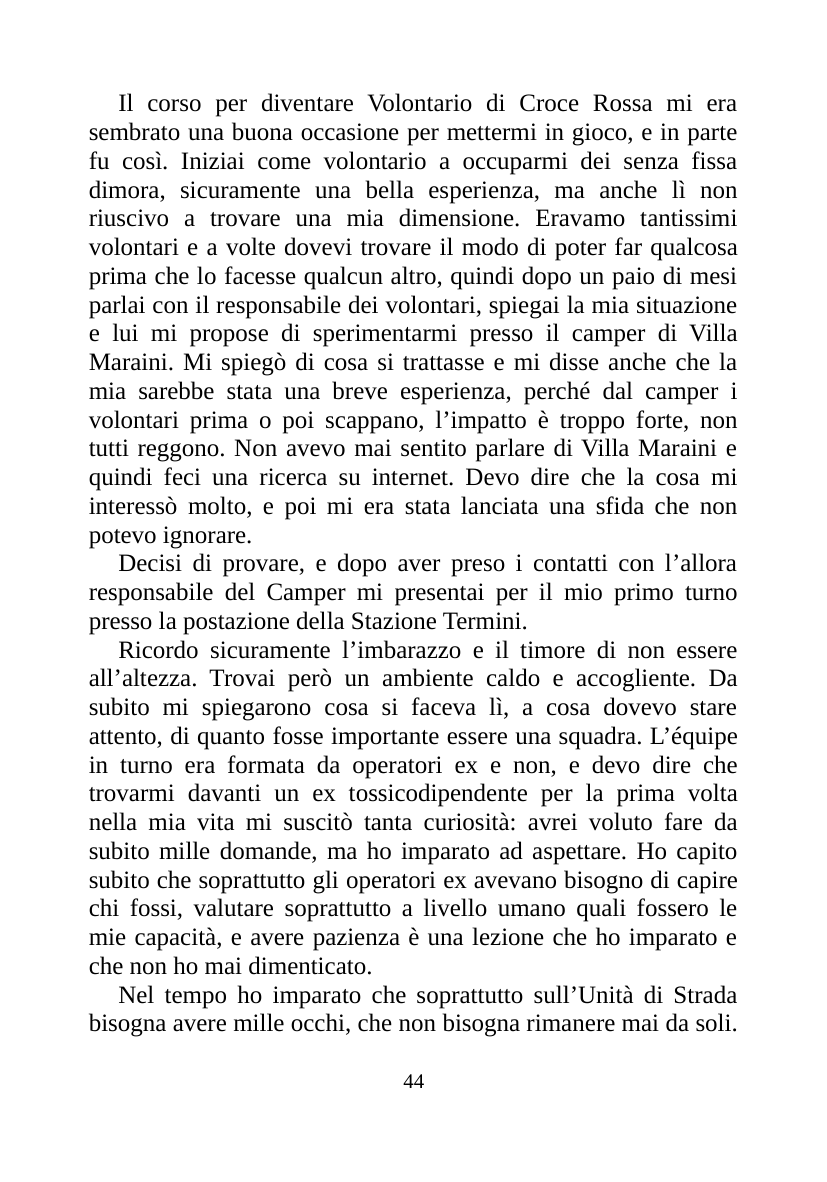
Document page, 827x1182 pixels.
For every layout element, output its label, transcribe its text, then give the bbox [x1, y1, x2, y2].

text Ricordo sicuramente l’imbarazzo e il timore di non essere all’altezza. Trovai però un ambiente caldo e accogliente. Da subito mi spiegarono cosa si faceva lì, a cosa dovevo stare attento, di quanto fosse importante essere una squadra. L’équipe in turno era formata da operatori ex e non, e devo dire che trovarmi davanti un ex tossicodipendente per la prima volta nella mia vita mi suscitò tanta curiosità: avrei voluto fare da subito mille domande, ma ho imparato ad aspettare. Ho capito subito che soprattutto gli operatori ex avevano bisogno di capire chi fossi, valutare soprattutto a livello umano quali fossero le mie capacità, e avere pazienza è una lezione che ho imparato e che non ho mai dimenticato. [88, 635, 738, 980]
text Nel tempo ho imparato che soprattutto sull’Unità di Strada bisogna avere mille occhi, che non bisogna rimanere mai da soli. [88, 980, 738, 1037]
text Il corso per diventare Volontario di Croce Rossa mi era sembrato una buona occasione per mettermi in gioco, e in parte fu così. Iniziai come volontario a occuparmi dei senza fissa dimora, sicuramente una bella esperienza, ma anche lì non riuscivo a trovare una mia dimensione. Eravamo tantissimi volontari e a volte dovevi trovare il modo di poter far qualcosa prima che lo facesse qualcun altro, quindi dopo un paio di mesi parlai con il responsabile dei volontari, spiegai la mia situazione e lui mi propose di sperimentarmi presso il camper di Villa Maraini. Mi spiegò di cosa si trattasse e mi disse anche che la mia sarebbe stata una breve esperienza, perché dal camper i volontari prima o poi scappano, l’impatto è troppo forte, non tutti reggono. Non avevo mai sentito parlare di Villa Maraini e quindi feci una ricerca su internet. Devo dire che la cosa mi interessò molto, e poi mi era stata lanciata una sfida che non potevo ignorare. [88, 88, 738, 548]
text Decisi di provare, e dopo aver preso i contatti con l’allora responsabile del Camper mi presentai per il mio primo turno presso la postazione della Stazione Termini. [88, 548, 738, 635]
